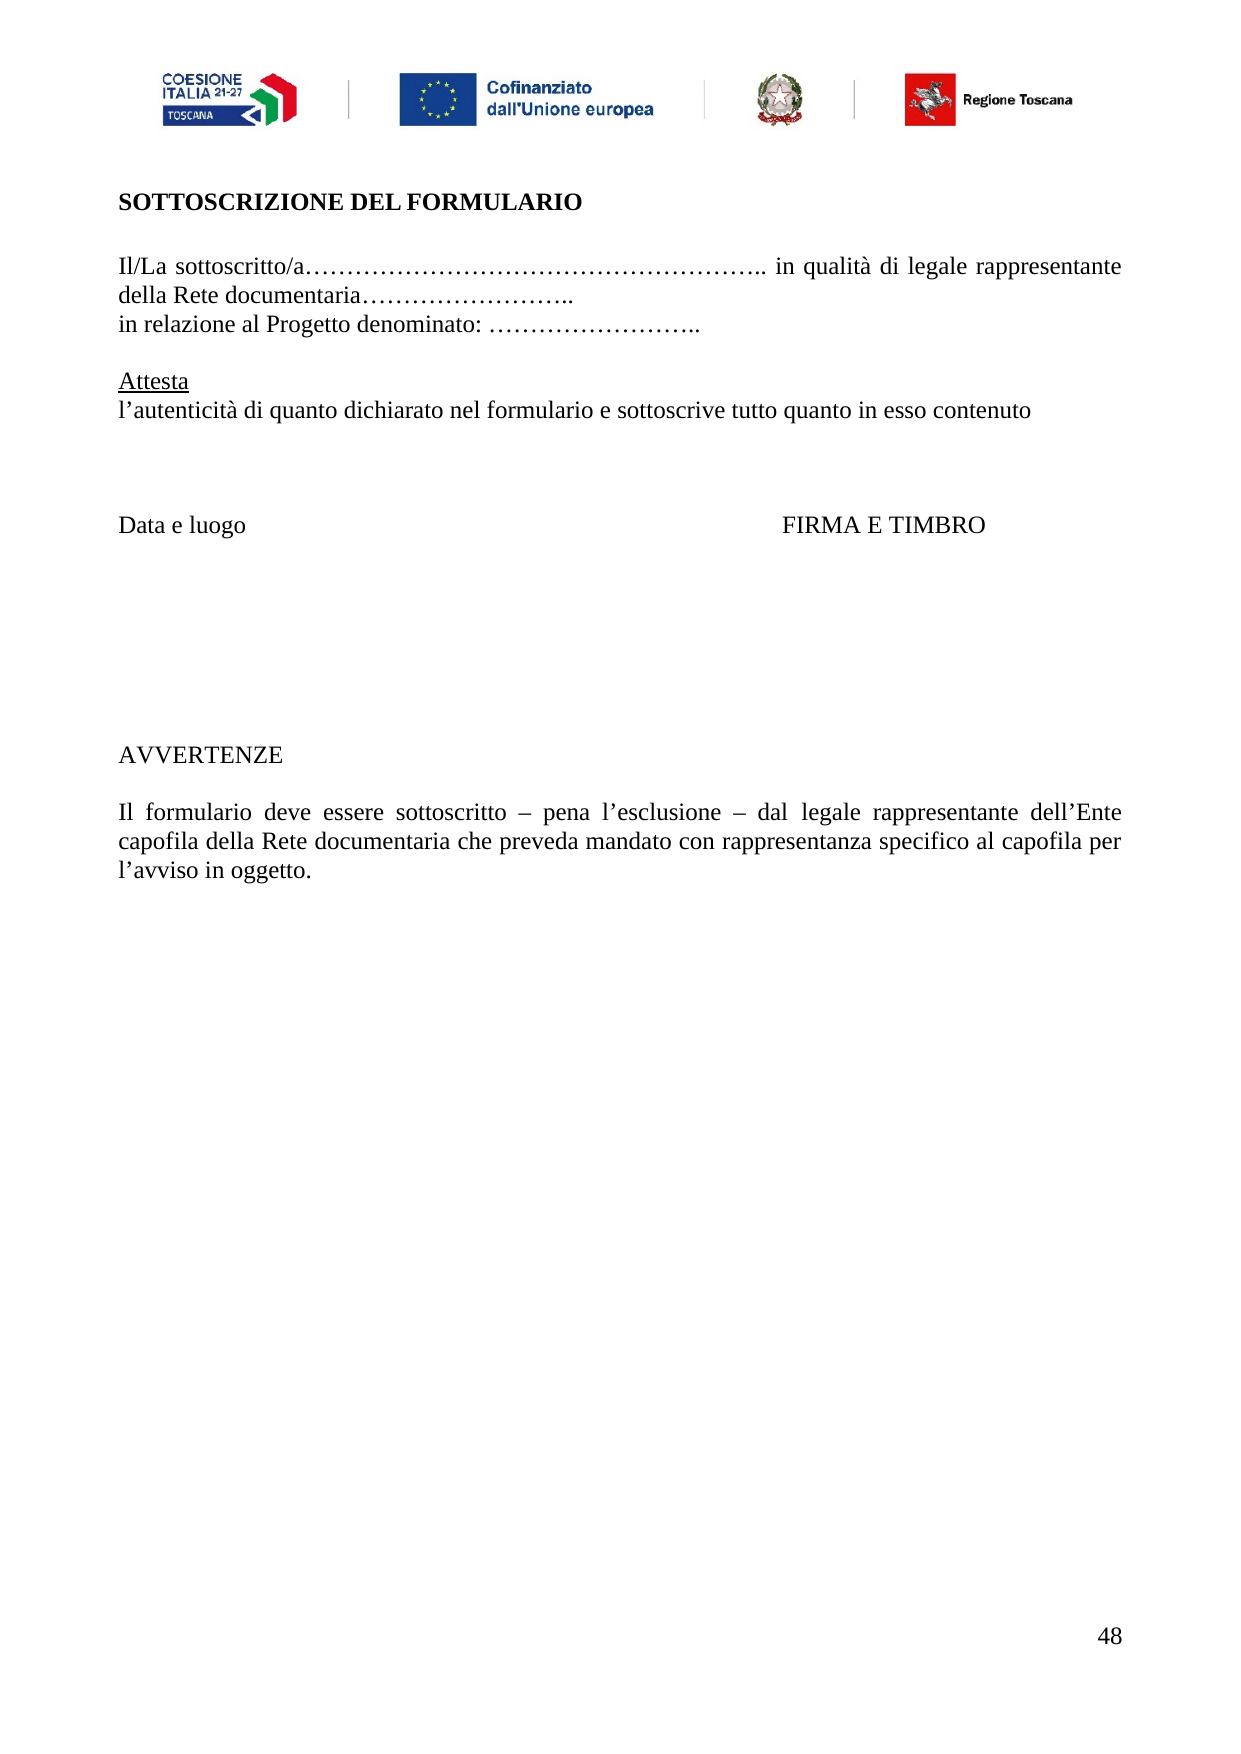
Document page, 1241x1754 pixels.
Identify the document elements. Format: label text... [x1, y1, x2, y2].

text Data e luogo FIRMA E TIMBRO [118, 510, 1122, 539]
text in relazione al Progetto denominato: …………………….. [118, 309, 1122, 337]
picture [118, 49, 1113, 149]
subtitle SOTTOSCRIZIONE DEL FORMULARIO [118, 187, 1122, 216]
text AVVERTENZE [118, 740, 1122, 769]
text Il formulario deve essere sottoscritto – pena l’esclusione – dal legale rappresentante dell’Ente capofila della Rete documentaria che preveda mandato con rappresentanza specifico al capofila per l’avviso in oggetto. [118, 797, 1122, 884]
text l’autenticità di quanto dichiarato nel formulario e sottoscrive tutto quanto in esso contenuto [118, 395, 1122, 424]
text Il/La sottoscritto/a……………………………………………….. in qualità di legale rappresentante della Rete documentaria…………………….. [118, 251, 1122, 309]
text Attesta [118, 366, 1122, 395]
